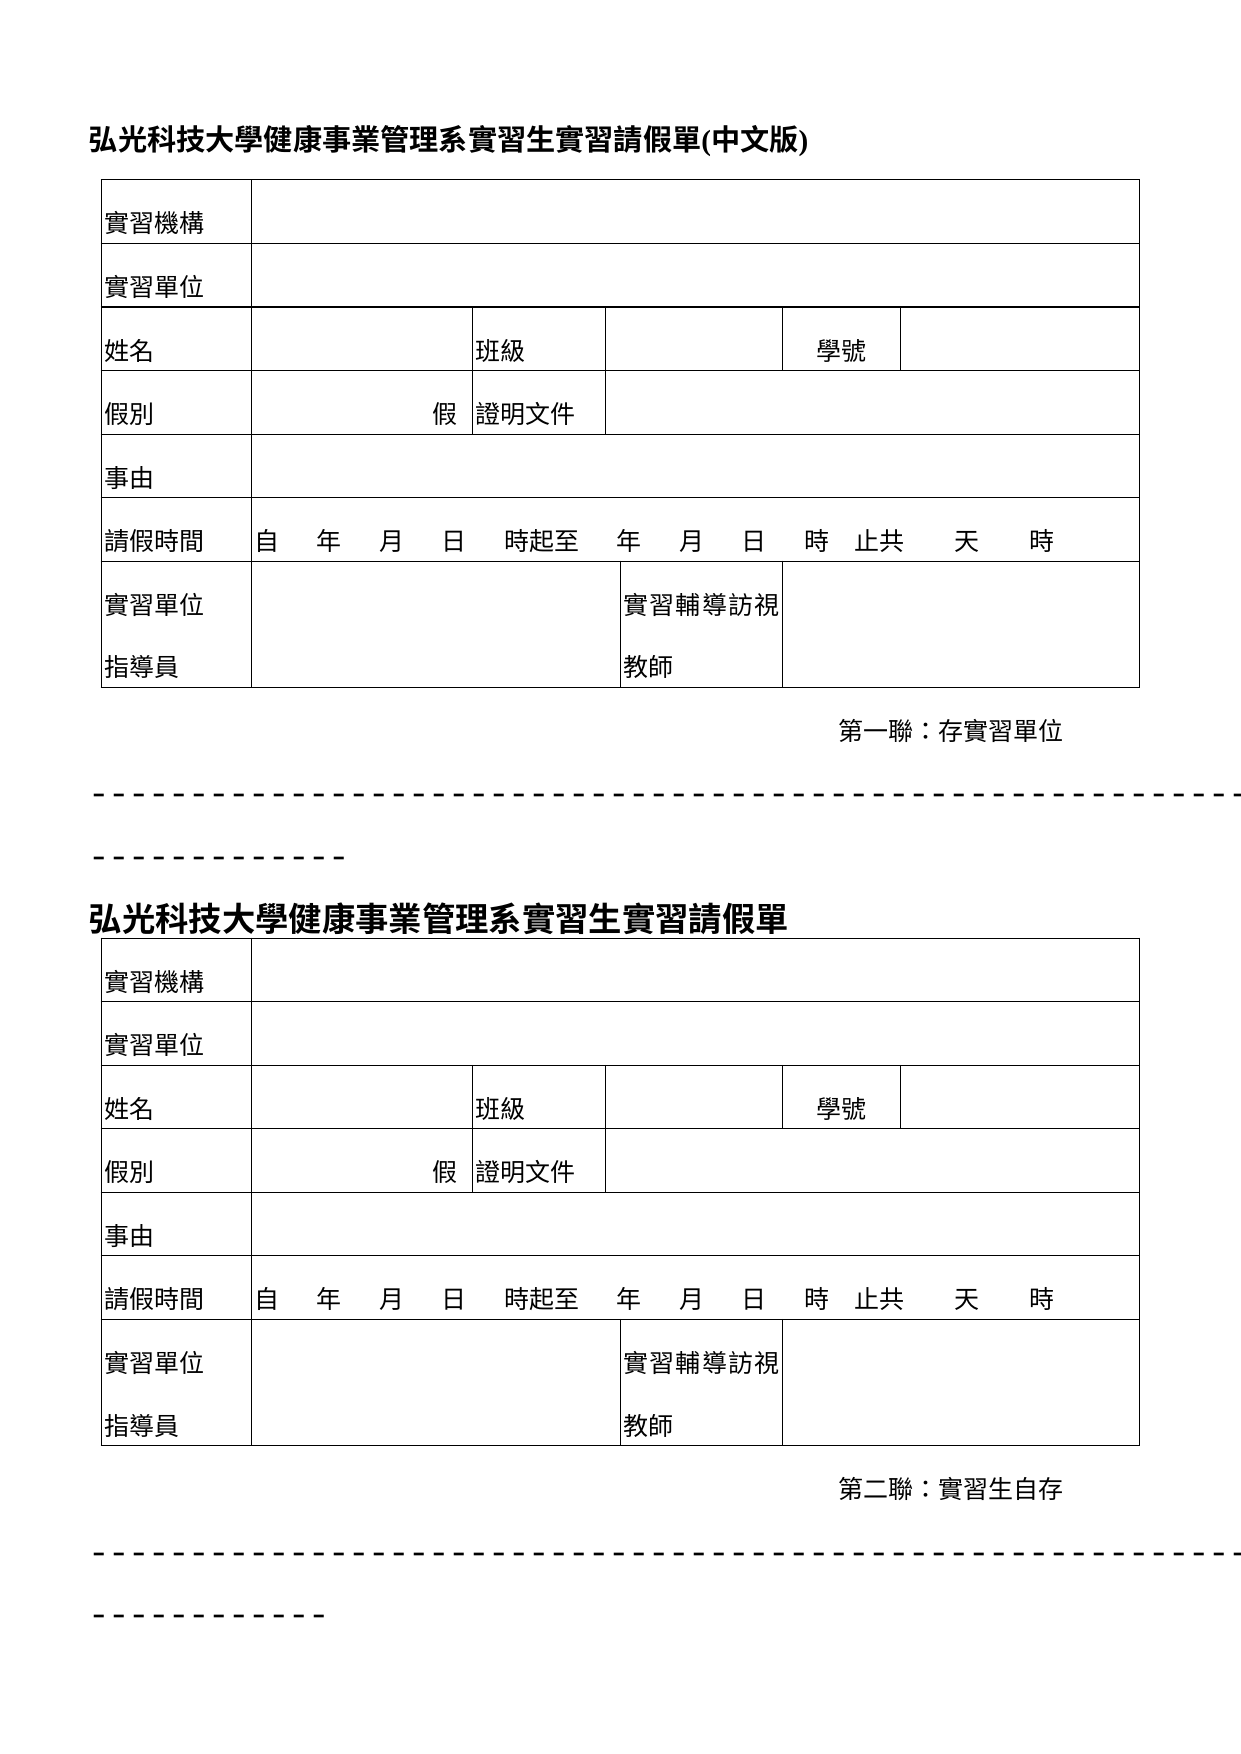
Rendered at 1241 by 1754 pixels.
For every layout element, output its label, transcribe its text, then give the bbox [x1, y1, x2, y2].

table_cell [606, 308, 782, 370]
text 第二聯：實習生自存 [89, 1446, 1240, 1508]
table_cell 請假時間 [102, 1256, 251, 1319]
table_cell 假別 [102, 371, 251, 433]
table_cell [901, 308, 1139, 370]
table_cell [252, 435, 1139, 497]
table_cell 實習單位 [102, 1002, 251, 1065]
table_header [252, 939, 1139, 1001]
table_cell [252, 1193, 1139, 1255]
table_cell [606, 1129, 1139, 1192]
table_cell [901, 1066, 1139, 1128]
table_header 實習機構 [102, 180, 251, 243]
table_cell 學號 [783, 1066, 900, 1128]
table_cell 自 年 月 日 時起至 年 月 日 時 止共 天 時 [252, 498, 1139, 561]
table_cell [606, 371, 1139, 433]
table_cell 事由 [102, 435, 251, 497]
text ------------------------------------------------------------------------- [89, 1508, 1240, 1633]
table_cell 學號 [783, 308, 900, 370]
subtitle 弘光科技大學健康事業管理系實習生實習請假單(中文版) [89, 96, 1152, 158]
table_cell [252, 308, 472, 370]
table_cell 證明文件 [473, 1129, 605, 1192]
table_cell 假 [252, 1129, 472, 1192]
table_cell [783, 1320, 1139, 1445]
table_cell 姓名 [102, 1066, 251, 1128]
table_cell [783, 562, 1139, 687]
text -------------------------------------------------------------------------- [89, 750, 1240, 875]
text 弘光科技大學健康事業管理系實習生實習請假單 [89, 875, 1152, 938]
table_cell [252, 1066, 472, 1128]
table_header [252, 180, 1139, 243]
table_cell 實習單位 指導員 [102, 1320, 251, 1445]
table_cell 班級 [473, 308, 605, 370]
table_cell [252, 244, 1139, 306]
table_cell 實習輔導訪視教師 [621, 562, 782, 687]
table_cell [606, 1066, 782, 1128]
table_cell 姓名 [102, 308, 251, 370]
table_header 實習機構 [102, 939, 251, 1001]
table_cell 實習單位 [102, 244, 251, 306]
table_cell [252, 562, 620, 687]
table_cell 請假時間 [102, 498, 251, 561]
table_cell 實習輔導訪視教師 [621, 1320, 782, 1445]
table_cell 自 年 月 日 時起至 年 月 日 時 止共 天 時 [252, 1256, 1139, 1319]
table_cell 事由 [102, 1193, 251, 1255]
table_cell [252, 1320, 620, 1445]
table_cell 班級 [473, 1066, 605, 1128]
table_cell 實習單位 指導員 [102, 562, 251, 687]
table_cell 證明文件 [473, 371, 605, 433]
table_cell [252, 1002, 1139, 1065]
table_cell 假別 [102, 1129, 251, 1192]
text 第一聯：存實習單位 [89, 688, 1240, 750]
table_cell 假 [252, 371, 472, 433]
